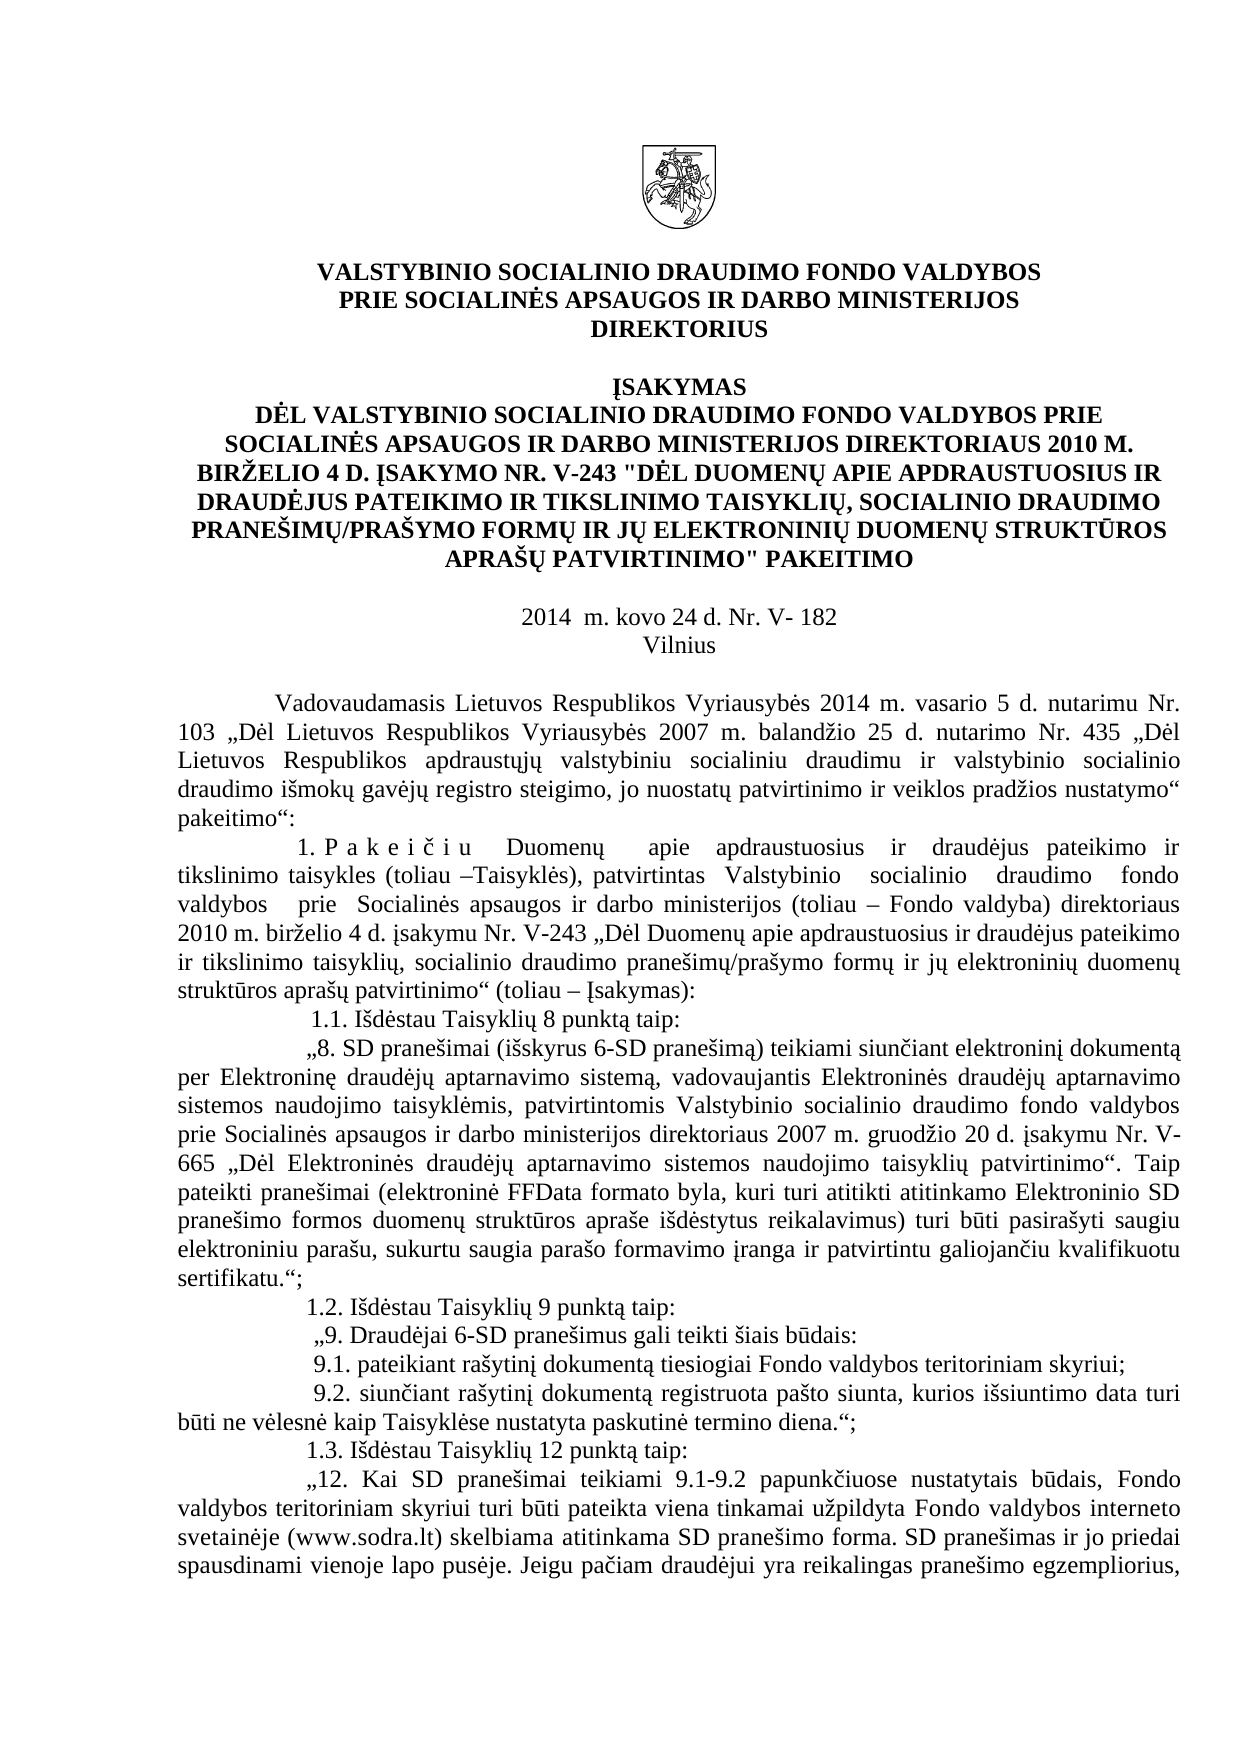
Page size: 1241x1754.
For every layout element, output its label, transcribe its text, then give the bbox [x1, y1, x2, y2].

text ĮSAKYMAS [177, 372, 1181, 401]
text 1.3. Išdėstau Taisyklių 12 punktą taip: [177, 1436, 1181, 1464]
text DĖL VALSTYBINIO SOCIALINIO DRAUDIMO FONDO VALDYBOS PRIE SOCIALINĖS APSAUGOS IR DARBO MINISTERIJOS DIREKTORIAUS 2010 M. BIRŽELIO 4 D. ĮSAKYMO NR. V-243 "DĖL DUOMENŲ APIE APDRAUSTUOSIUS IR DRAUDĖJUS PATEIKIMO IR TIKSLINIMO TAISYKLIŲ, SOCIALINIO DRAUDIMO PRANEŠIMŲ/PRAŠYMO FORMŲ IR JŲ ELEKTRONINIŲ DUOMENŲ STRUKTŪROS APRAŠŲ PATVIRTINIMO" PAKEITIMO [177, 401, 1181, 573]
text Vadovaudamasis Lietuvos Respublikos Vyriausybės 2014 m. vasario 5 d. nutarimu Nr. 103 „Dėl Lietuvos Respublikos Vyriausybės 2007 m. balandžio 25 d. nutarimo Nr. 435 „Dėl Lietuvos Respublikos apdraustųjų valstybiniu socialiniu draudimu ir valstybinio socialinio draudimo išmokų gavėjų registro steigimo, jo nuostatų patvirtinimo ir veiklos pradžios nustatymo“ pakeitimo“: [177, 688, 1181, 832]
text 1. P a k e i č i u Duomenų apie apdraustuosius ir draudėjus pateikimo ir tikslinimo taisykles (toliau –Taisyklės), patvirtintas Valstybinio socialinio draudimo fondo valdybos prie Socialinės apsaugos ir darbo ministerijos (toliau – Fondo valdyba) direktoriaus 2010 m. birželio 4 d. įsakymu Nr. V-243 „Dėl Duomenų apie apdraustuosius ir draudėjus pateikimo ir tikslinimo taisyklių, socialinio draudimo pranešimų/prašymo formų ir jų elektroninių duomenų struktūros aprašų patvirtinimo“ (toliau – Įsakymas): [177, 832, 1181, 1004]
text „8. SD pranešimai (išskyrus 6-SD pranešimą) teikiami siunčiant elektroninį dokumentą per Elektroninę draudėjų aptarnavimo sistemą, vadovaujantis Elektroninės draudėjų aptarnavimo sistemos naudojimo taisyklėmis, patvirtintomis Valstybinio socialinio draudimo fondo valdybos prie Socialinės apsaugos ir darbo ministerijos direktoriaus 2007 m. gruodžio 20 d. įsakymu Nr. V-665 „Dėl Elektroninės draudėjų aptarnavimo sistemos naudojimo taisyklių patvirtinimo“. Taip pateikti pranešimai (elektroninė FFData formato byla, kuri turi atitikti atitinkamo Elektroninio SD pranešimo formos duomenų struktūros apraše išdėstytus reikalavimus) turi būti pasirašyti saugiu elektroniniu parašu, sukurtu saugia parašo formavimo įranga ir patvirtintu galiojančiu kvalifikuotu sertifikatu.“; [177, 1033, 1181, 1292]
text „9. Draudėjai 6-SD pranešimus gali teikti šiais būdais: [177, 1321, 1181, 1349]
text 1.2. Išdėstau Taisyklių 9 punktą taip: [177, 1292, 1181, 1321]
text VALSTYBINIO SOCIALINIO DRAUDIMO FONDO VALDYBOS [177, 257, 1181, 286]
text 9.1. pateikiant rašytinį dokumentą tiesiogiai Fondo valdybos teritoriniam skyriui; [177, 1349, 1181, 1378]
text Vilnius [177, 631, 1181, 659]
text 1.1. Išdėstau Taisyklių 8 punktą taip: [177, 1004, 1181, 1033]
text 9.2. siunčiant rašytinį dokumentą registruota pašto siunta, kurios išsiuntimo data turi būti ne vėlesnė kaip Taisyklėse nustatyta paskutinė termino diena.“; [177, 1378, 1181, 1436]
text DIREKTORIUS [177, 314, 1181, 343]
text „12. Kai SD pranešimai teikiami 9.1-9.2 papunkčiuose nustatytais būdais, Fondo valdybos teritoriniam skyriui turi būti pateikta viena tinkamai užpildyta Fondo valdybos interneto svetainėje (www.sodra.lt) skelbiama atitinkama SD pranešimo forma. SD pranešimas ir jo priedai spausdinami vienoje lapo pusėje. Jeigu pačiam draudėjui yra reikalingas pranešimo egzempliorius, [177, 1464, 1181, 1579]
text 2014 m. kovo 24 d. Nr. V- 182 [177, 602, 1181, 631]
text PRIE SOCIALINĖS APSAUGOS IR DARBO MINISTERIJOS [177, 286, 1181, 314]
